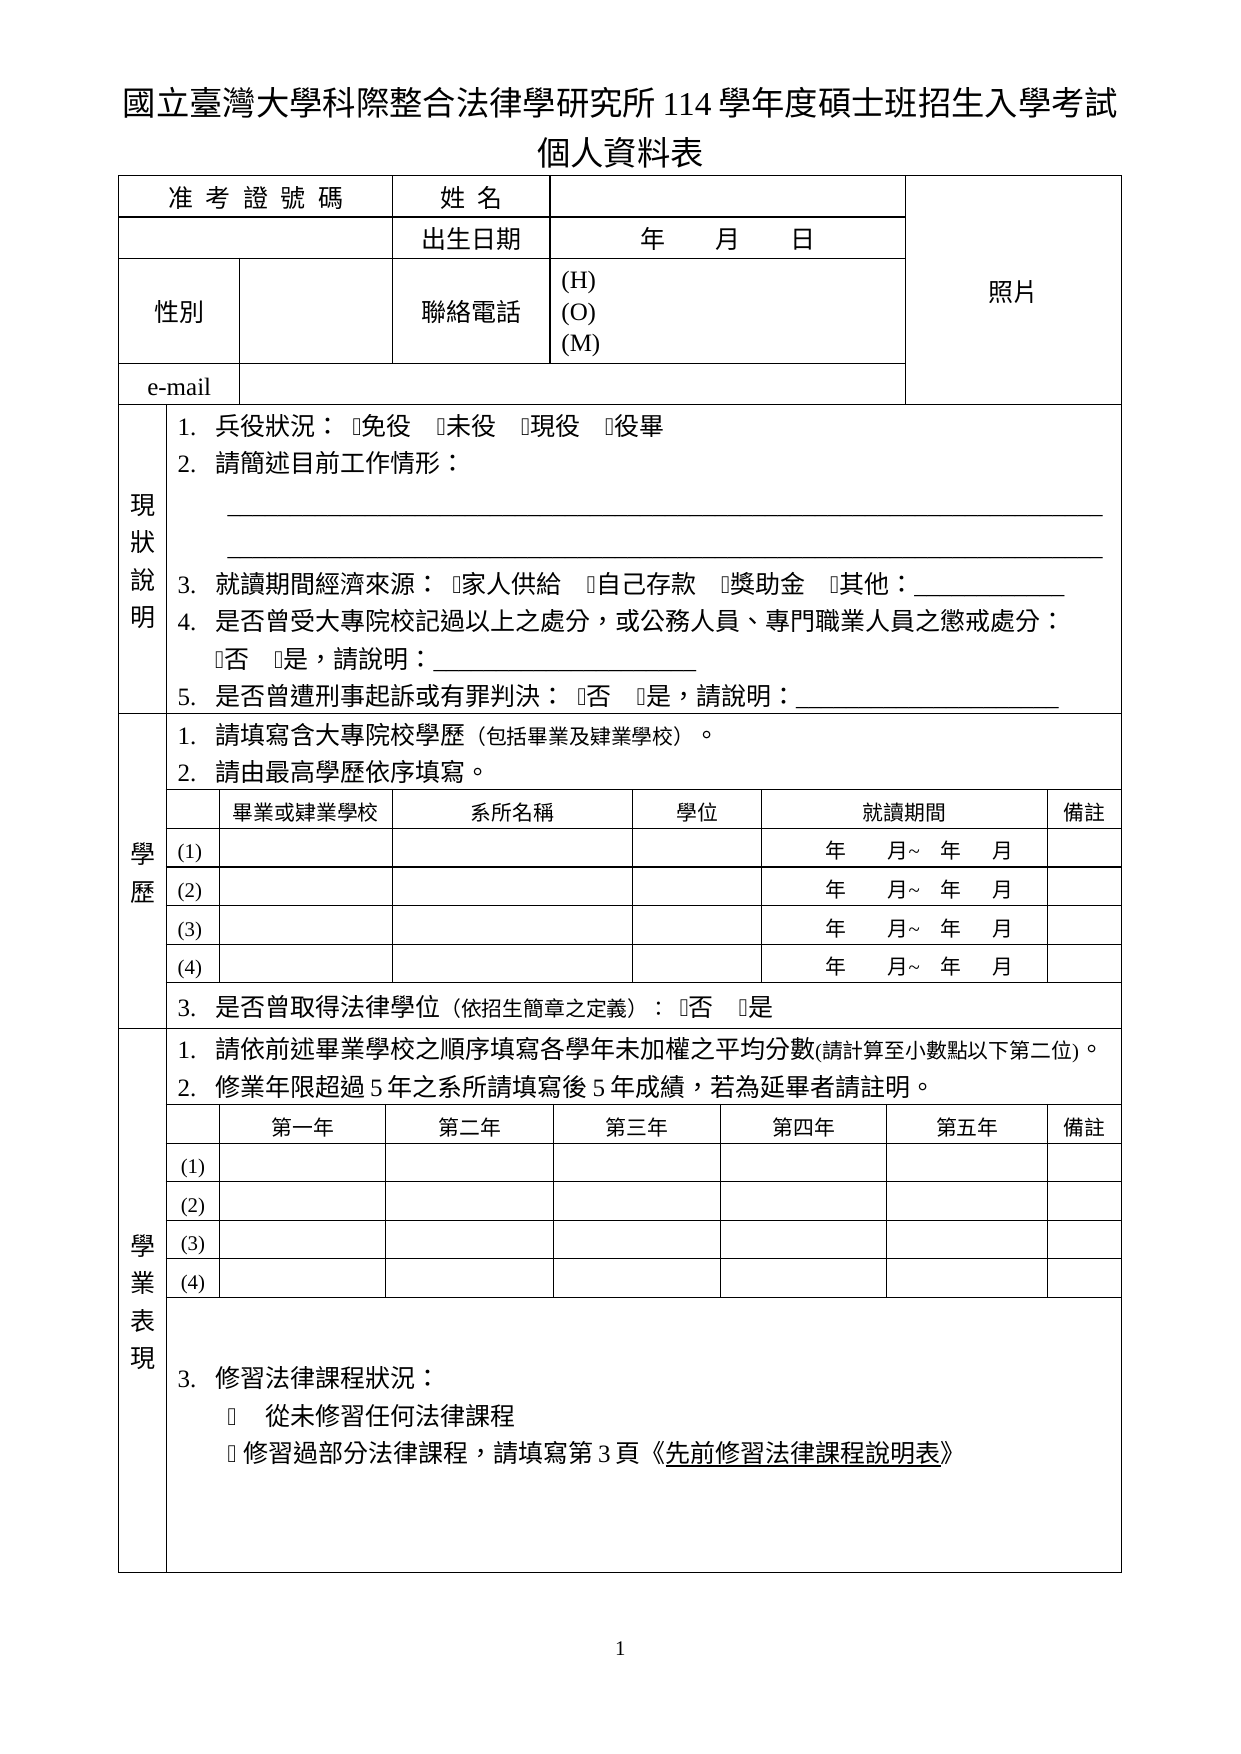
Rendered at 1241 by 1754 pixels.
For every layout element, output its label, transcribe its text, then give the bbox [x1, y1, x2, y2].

table_cell 是否曾取得法律學位（依招生簡章之定義）： 否 是 [167, 983, 1121, 1028]
table_cell [167, 790, 219, 828]
table_cell 性別 [119, 259, 239, 362]
table_cell (3) [167, 906, 219, 943]
table_cell 請填寫含大專院校學歷（包括畢業及肄業學校）。 請由最高學歷依序填寫。 [167, 714, 1121, 789]
table_cell [1048, 1221, 1121, 1258]
table_cell [554, 1259, 720, 1297]
table_cell 修習法律課程狀況： 從未修習任何法律課程  修習過部分法律課程，請填寫第3頁《先前修習法律課程說明表》 [167, 1298, 1121, 1572]
table_cell (4) [167, 1259, 219, 1297]
table_cell [386, 1221, 553, 1258]
table_cell e-mail [119, 364, 239, 404]
table_cell 學業表現 [119, 1029, 166, 1572]
table_cell [721, 1259, 886, 1297]
table_cell [240, 259, 392, 362]
text 個人資料表 [118, 125, 1122, 175]
table_cell 第一年 [220, 1105, 385, 1142]
table_cell (2) [167, 868, 219, 905]
table_cell [220, 945, 392, 982]
table_cell [393, 906, 632, 943]
table_cell [386, 1144, 553, 1181]
table_cell [887, 1182, 1047, 1219]
table_cell [721, 1144, 886, 1181]
table_cell 備註 [1048, 790, 1121, 828]
table_cell [721, 1221, 886, 1258]
table_cell 出生日期 [393, 218, 549, 258]
table_cell [386, 1259, 553, 1297]
table_cell 系所名稱 [393, 790, 632, 828]
table_cell [220, 829, 392, 866]
table_cell 年 月~ 年 月 [762, 945, 1047, 982]
table_cell [386, 1182, 553, 1219]
table_cell [393, 829, 632, 866]
table_cell [633, 868, 761, 905]
table_cell 學位 [633, 790, 761, 828]
table_cell 年 月 日 [551, 218, 905, 258]
table_cell 第四年 [721, 1105, 886, 1142]
table_cell [887, 1259, 1047, 1297]
table_cell [393, 945, 632, 982]
table_cell 兵役狀況： 免役 未役 現役 役畢 請簡述目前工作情形： ______________________________________________________________________ ______________________________________________________________________ 就讀期間經濟來源： 家人供給 自己存款 獎助金 其他：____________ 是否曾受大專院校記過以上之處分，或公務人員、專門職業人員之懲戒處分： 否 是，請說明：_____________________ 是否曾遭刑事起訴或有罪判決： 否 是，請說明：_____________________ [167, 405, 1121, 713]
table_cell [1048, 829, 1121, 866]
table_cell [1048, 906, 1121, 943]
table_header 准 考 證 號 碼 [119, 176, 392, 216]
table_cell 請依前述畢業學校之順序填寫各學年未加權之平均分數(請計算至小數點以下第二位)。 修業年限超過5年之系所請填寫後5年成績，若為延畢者請註明。 [167, 1029, 1121, 1104]
text 國立臺灣大學科際整合法律學研究所114學年度碩士班招生入學考試 [118, 75, 1122, 125]
table_cell 現狀說明 [119, 405, 166, 713]
table_cell [633, 945, 761, 982]
table_header 照片 [906, 176, 1121, 404]
table_cell [220, 1144, 385, 1181]
table_cell [220, 906, 392, 943]
table_cell 聯絡電話 [393, 259, 549, 362]
table_cell [1048, 868, 1121, 905]
table_cell (1) [167, 1144, 219, 1181]
table_cell 學歷 [119, 714, 166, 1028]
table_cell 就讀期間 [762, 790, 1047, 828]
table_cell 年 月~ 年 月 [762, 829, 1047, 866]
table_cell [554, 1221, 720, 1258]
table_cell [554, 1144, 720, 1181]
table_cell [1048, 1182, 1121, 1219]
table_cell 年 月~ 年 月 [762, 868, 1047, 905]
table_cell (2) [167, 1182, 219, 1219]
table_cell (1) [167, 829, 219, 866]
table_cell [220, 1221, 385, 1258]
table_header 姓 名 [393, 176, 549, 216]
table_cell [1048, 1144, 1121, 1181]
table_cell [1048, 945, 1121, 982]
table_cell [240, 364, 905, 404]
table_cell [633, 829, 761, 866]
table_cell 第三年 [554, 1105, 720, 1142]
table_cell 年 月~ 年 月 [762, 906, 1047, 943]
table_cell [633, 906, 761, 943]
table_cell [887, 1221, 1047, 1258]
table_cell 第五年 [887, 1105, 1047, 1142]
table_cell [167, 1105, 219, 1142]
table_cell [119, 218, 392, 258]
table_header [551, 176, 905, 216]
table_cell 第二年 [386, 1105, 553, 1142]
table_cell (3) [167, 1221, 219, 1258]
table_cell [220, 1182, 385, 1219]
table_cell [887, 1144, 1047, 1181]
table_cell 畢業或肄業學校 [220, 790, 392, 828]
table_cell [220, 868, 392, 905]
table_cell (H) (O) (M) [551, 259, 905, 362]
table_cell [393, 868, 632, 905]
table_cell [1048, 1259, 1121, 1297]
table_cell [554, 1182, 720, 1219]
table_cell [721, 1182, 886, 1219]
table_cell 備註 [1048, 1105, 1121, 1142]
table_cell [220, 1259, 385, 1297]
table_cell (4) [167, 945, 219, 982]
